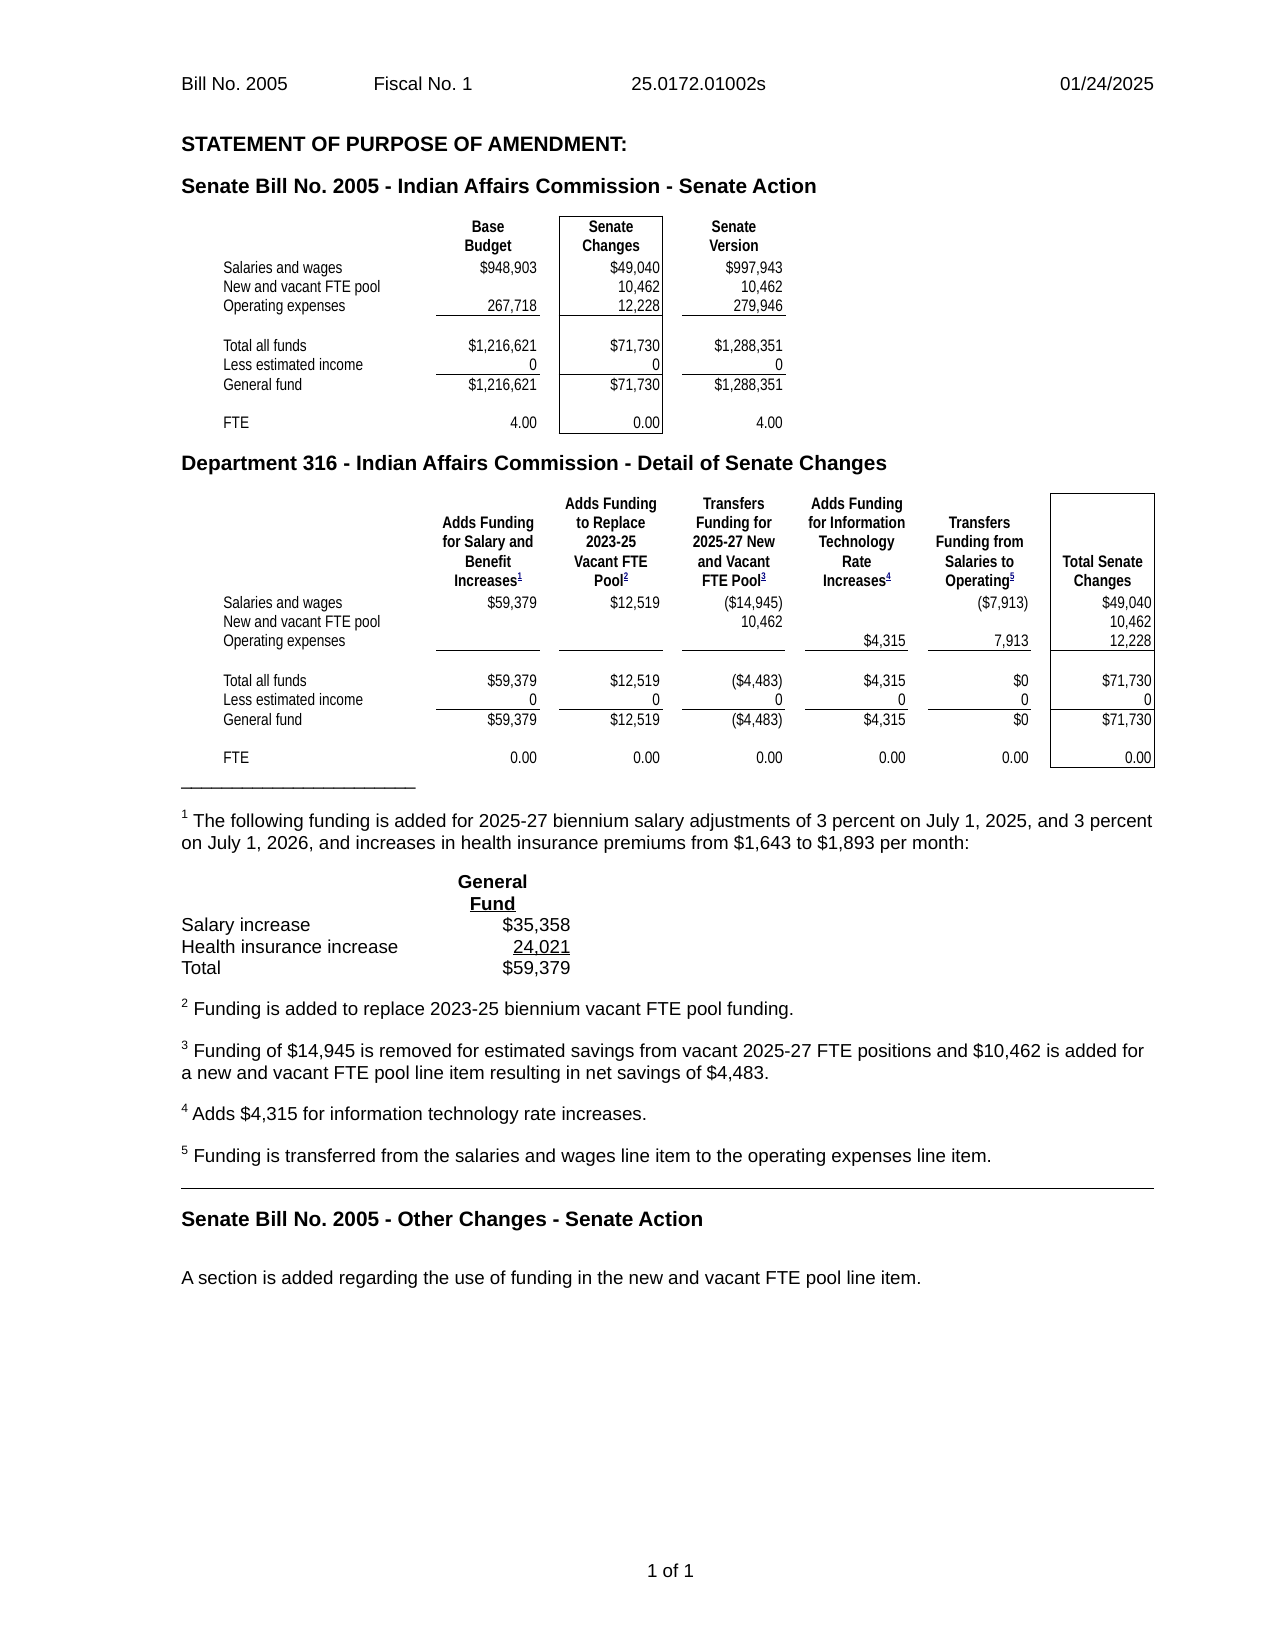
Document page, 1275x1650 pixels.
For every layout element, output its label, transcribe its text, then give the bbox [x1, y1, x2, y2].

table_cell [663, 748, 682, 767]
table_cell 0.00 [560, 413, 662, 432]
table_cell $59,379 [436, 593, 539, 612]
table_cell [540, 258, 559, 277]
table_cell Operating expenses [220, 631, 417, 650]
table_cell 10,462 [682, 277, 786, 296]
table_header Adds Funding for Salary and Benefit Increases1 [436, 493, 539, 593]
table_cell [417, 296, 436, 315]
table_cell [908, 709, 928, 729]
table_cell 279,946 [682, 296, 786, 315]
table_cell $59,379 [436, 670, 539, 689]
table_header Transfers Funding for 2025-27 New and Vacant FTE Pool3 [682, 493, 785, 593]
table_cell [220, 394, 417, 413]
table_cell [663, 631, 682, 650]
table_cell General fund [220, 374, 417, 394]
table_cell [663, 394, 682, 413]
table_header [908, 493, 928, 593]
table_header General Fund [415, 853, 570, 914]
table_cell [220, 729, 417, 748]
table_cell [928, 651, 1031, 670]
table_cell [417, 593, 436, 612]
table_cell [663, 593, 682, 612]
table_cell $1,216,621 [436, 375, 539, 394]
table_cell 0 [682, 690, 785, 709]
table_cell Total all funds [220, 670, 417, 689]
table_cell [682, 316, 786, 336]
table_cell [540, 296, 559, 315]
table_cell [417, 709, 436, 729]
table_cell [805, 651, 908, 670]
table_cell Salaries and wages [220, 258, 417, 277]
table_cell [540, 394, 559, 413]
table_cell [908, 729, 928, 748]
text A section is added regarding the use of funding in the new and vacant FTE pool line item. [181, 1266, 1154, 1288]
table_cell [785, 631, 805, 650]
table_cell $997,943 [682, 258, 786, 277]
table_cell [540, 729, 559, 748]
table_cell [559, 631, 662, 650]
table_cell Less estimated income [220, 355, 417, 374]
table_cell $1,288,351 [682, 375, 786, 394]
table_header Base Budget [436, 216, 539, 258]
table_cell [540, 336, 559, 355]
table_cell [682, 631, 785, 650]
table_cell [559, 612, 662, 631]
table_cell [1051, 651, 1154, 670]
table_cell 267,718 [436, 296, 539, 315]
table_header [417, 216, 436, 258]
table_cell [785, 729, 805, 748]
table_cell [805, 729, 908, 748]
table_cell [540, 413, 559, 432]
table_cell $4,315 [805, 670, 908, 689]
table_cell [540, 670, 559, 689]
table_cell [417, 729, 436, 748]
table_cell 0 [436, 355, 539, 374]
table_cell [663, 413, 682, 432]
table_cell [1031, 670, 1050, 689]
table_cell $71,730 [560, 336, 662, 355]
text 4 Adds $4,315 for information technology rate increases. [181, 1101, 1154, 1125]
table_cell 12,228 [560, 296, 662, 315]
table_header Total Senate Changes [1051, 494, 1154, 593]
table_cell Salaries and wages [220, 593, 417, 612]
table_header [220, 216, 417, 258]
table_cell $948,903 [436, 258, 539, 277]
table_cell [663, 729, 682, 748]
table_cell 0 [928, 690, 1031, 709]
table_cell $0 [928, 710, 1031, 729]
table_cell [220, 650, 417, 670]
table_cell $49,040 [560, 258, 662, 277]
table_cell [417, 612, 436, 631]
table_cell General fund [220, 709, 417, 729]
table_cell [785, 690, 805, 709]
table_cell [663, 296, 682, 315]
table_cell [417, 650, 436, 670]
table_cell 0 [682, 355, 786, 374]
table_cell [417, 277, 436, 296]
table_cell [785, 748, 805, 767]
table_cell Operating expenses [220, 296, 417, 315]
table_cell $4,315 [805, 631, 908, 650]
table_cell [1031, 612, 1050, 631]
table_cell [560, 394, 662, 413]
table_cell [663, 355, 682, 374]
table_cell 0.00 [1051, 748, 1154, 767]
table_cell [417, 690, 436, 709]
table_cell $59,379 [436, 710, 539, 729]
table_header Adds Funding to Replace 2023-25 Vacant FTE Pool2 [559, 493, 662, 593]
table_cell [417, 413, 436, 432]
table_cell [663, 690, 682, 709]
table_cell [785, 650, 805, 670]
table_cell FTE [220, 748, 417, 767]
table_cell [417, 355, 436, 374]
table_cell [417, 394, 436, 413]
table_cell 10,462 [560, 277, 662, 296]
table_cell 10,462 [1051, 612, 1154, 631]
table_cell [663, 258, 682, 277]
table_cell ($4,483) [682, 710, 785, 729]
table_cell Total [181, 957, 415, 978]
table_cell 0.00 [436, 748, 539, 767]
text Statement of Purpose of amendment: [181, 132, 1154, 156]
table_cell 4.00 [682, 413, 786, 432]
table_cell [663, 336, 682, 355]
table_header [417, 493, 436, 593]
table_header [540, 493, 559, 593]
text 1 The following funding is added for 2025-27 biennium salary adjustments of 3 percent on July 1, 2025, and 3 percent on July 1, 2026, and increases in health insurance premiums from $1,643 to $1,893 per month: [181, 807, 1154, 853]
table_cell [540, 650, 559, 670]
table_cell New and vacant FTE pool [220, 277, 417, 296]
table_cell [1051, 729, 1154, 748]
table_cell [682, 651, 785, 670]
table_cell [540, 612, 559, 631]
table_cell $71,730 [1051, 670, 1154, 689]
table_cell [220, 315, 417, 336]
table_cell $12,519 [559, 670, 662, 689]
table_cell 7,913 [928, 631, 1031, 650]
table_cell [1031, 729, 1050, 748]
table_cell [417, 748, 436, 767]
table_cell [1031, 709, 1050, 729]
table_cell $1,216,621 [436, 336, 539, 355]
table_cell [540, 355, 559, 374]
table_cell [908, 612, 928, 631]
table_header Adds Funding for Information Technology Rate Increases4 [805, 493, 908, 593]
text Senate Bill No. 2005 - Other Changes - Senate Action [181, 1207, 1154, 1231]
table_cell 0.00 [682, 748, 785, 767]
table_cell FTE [220, 413, 417, 432]
table_cell [805, 593, 908, 612]
table_cell 10,462 [682, 612, 785, 631]
text 5 Funding is transferred from the salaries and wages line item to the operating expenses line item. [181, 1143, 1154, 1167]
table_cell [908, 690, 928, 709]
table_cell [663, 277, 682, 296]
table_cell [540, 593, 559, 612]
table_cell [663, 670, 682, 689]
table_header Senate Version [682, 216, 786, 258]
table_cell [436, 729, 539, 748]
table_cell [417, 631, 436, 650]
table_header [220, 493, 417, 593]
text 3 Funding of $14,945 is removed for estimated savings from vacant 2025-27 FTE positions and $10,462 is added for a new and vacant FTE pool line item resulting in net savings of $4,483. [181, 1038, 1154, 1083]
table_cell [785, 709, 805, 729]
table_header [663, 493, 682, 593]
table_cell [908, 670, 928, 689]
table_cell 0 [805, 690, 908, 709]
table_cell [1031, 748, 1050, 767]
table_cell 12,228 [1051, 631, 1154, 650]
table_cell 0 [436, 690, 539, 709]
table_cell [540, 374, 559, 394]
table_cell 0.00 [805, 748, 908, 767]
table_cell [805, 612, 908, 631]
table_cell [663, 612, 682, 631]
table_cell [908, 748, 928, 767]
table_cell [663, 650, 682, 670]
table_header [540, 216, 559, 258]
table_cell [908, 650, 928, 670]
table_cell $59,379 [415, 957, 570, 978]
table_cell $12,519 [559, 593, 662, 612]
table_cell [559, 651, 662, 670]
table_cell $0 [928, 670, 1031, 689]
text Senate Bill No. 2005 - Indian Affairs Commission - Senate Action [181, 174, 1154, 198]
table_cell [682, 394, 786, 413]
table_cell $49,040 [1051, 593, 1154, 612]
table_cell [417, 336, 436, 355]
table_cell ($4,483) [682, 670, 785, 689]
table_cell [540, 315, 559, 336]
table_cell Total all funds [220, 336, 417, 355]
table_cell [1031, 593, 1050, 612]
table_cell [785, 593, 805, 612]
table_cell $71,730 [1051, 710, 1154, 729]
table_cell 0.00 [559, 748, 662, 767]
table_cell [417, 258, 436, 277]
table_cell [540, 690, 559, 709]
table_cell [785, 670, 805, 689]
table_cell [663, 315, 682, 336]
table_cell [540, 709, 559, 729]
table_cell [663, 709, 682, 729]
table_cell $71,730 [560, 375, 662, 394]
table_cell 0 [1051, 690, 1154, 709]
table_cell [436, 277, 539, 296]
table_header [181, 853, 415, 914]
table_cell [663, 374, 682, 394]
table_cell 24,021 [415, 935, 570, 957]
table_cell [540, 748, 559, 767]
table_cell $1,288,351 [682, 336, 786, 355]
table_cell [1031, 690, 1050, 709]
table_cell Salary increase [181, 914, 415, 935]
table_cell $12,519 [559, 710, 662, 729]
table_cell [540, 277, 559, 296]
text 2 Funding is added to replace 2023-25 biennium vacant FTE pool funding. [181, 996, 1154, 1020]
table_header Transfers Funding from Salaries to Operating5 [928, 493, 1031, 593]
table_cell 0 [560, 355, 662, 374]
table_cell New and vacant FTE pool [220, 612, 417, 631]
table_header Senate Changes [560, 217, 662, 258]
table_header [785, 493, 805, 593]
table_cell [1031, 650, 1050, 670]
table_cell 4.00 [436, 413, 539, 432]
table_cell [928, 729, 1031, 748]
table_cell [417, 374, 436, 394]
table_cell ($14,945) [682, 593, 785, 612]
table_cell [785, 612, 805, 631]
table_cell [417, 315, 436, 336]
text Department 316 - Indian Affairs Commission - Detail of Senate Changes [181, 451, 1154, 475]
table_header [663, 216, 682, 258]
table_cell $4,315 [805, 710, 908, 729]
table_cell [436, 316, 539, 336]
table_cell [559, 729, 662, 748]
table_cell ($7,913) [928, 593, 1031, 612]
table_cell [928, 612, 1031, 631]
table_cell Health insurance increase [181, 935, 415, 957]
table_cell [436, 631, 539, 650]
table_cell [417, 670, 436, 689]
table_cell [1031, 631, 1050, 650]
table_cell [560, 316, 662, 336]
table_cell $35,358 [415, 914, 570, 935]
table_cell Less estimated income [220, 690, 417, 709]
table_cell 0 [559, 690, 662, 709]
table_cell [908, 631, 928, 650]
table_cell [540, 631, 559, 650]
table_cell [436, 394, 539, 413]
table_cell [682, 729, 785, 748]
table_cell [436, 612, 539, 631]
table_cell [908, 593, 928, 612]
table_cell [436, 651, 539, 670]
table_header [1031, 493, 1050, 593]
table_cell 0.00 [928, 748, 1031, 767]
